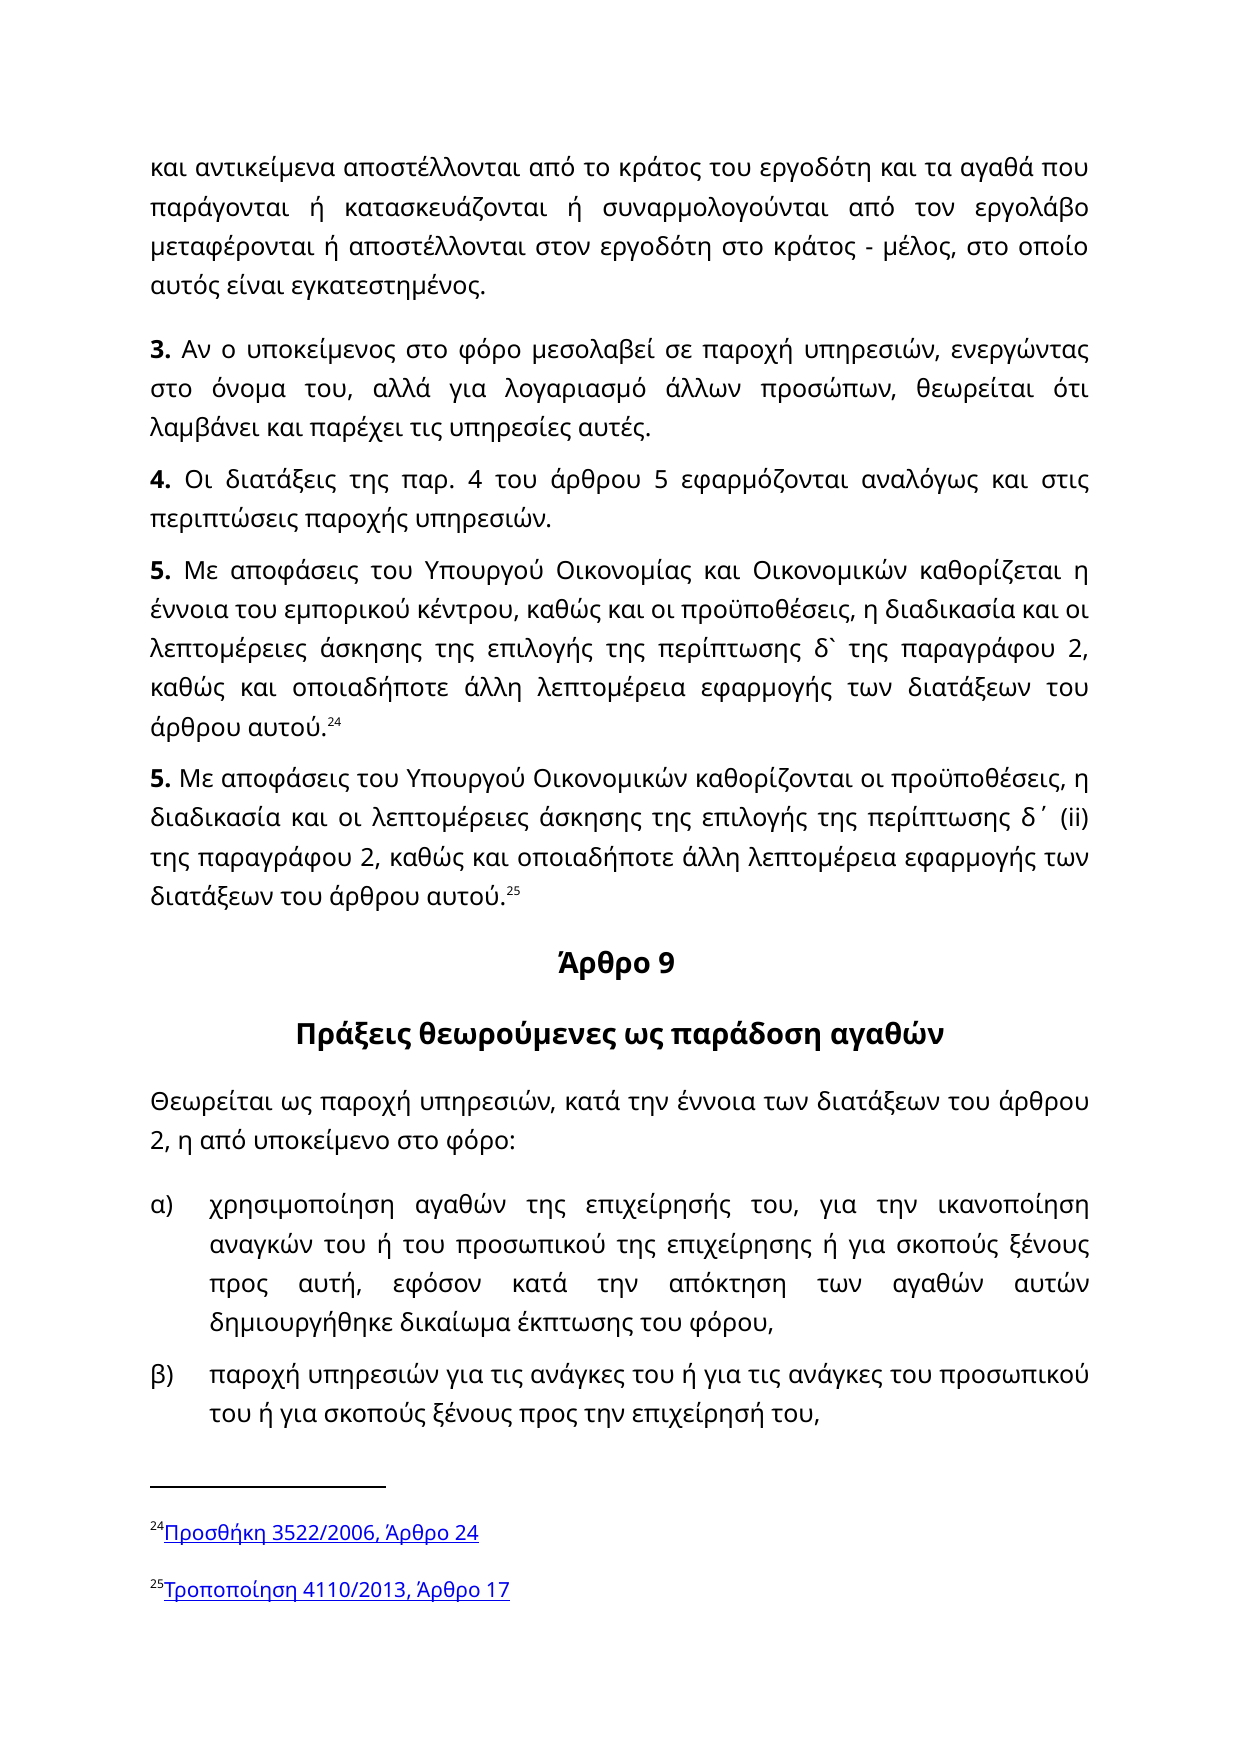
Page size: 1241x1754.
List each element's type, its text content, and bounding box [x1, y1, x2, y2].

text 5. Με αποφάσεις του Υπουργού Οικονομίας και Οικονομικών καθορίζεται η έννοια του εμπορικού κέντρου, καθώς και οι προϋποθέσεις, η διαδικασία και οι λεπτομέρειες άσκησης της επιλογής της περίπτωσης δ` της παραγράφου 2, καθώς και οποιαδήποτε άλλη λεπτομέρεια εφαρμογής των διατάξεων του άρθρου αυτού. [150, 552, 1090, 743]
text και αντικείμενα αποστέλλονται από το κράτος του εργοδότη και τα αγαθά που παράγονται ή κατασκευάζονται ή συναρμολογούνται από τον εργολάβο μεταφέρονται ή αποστέλλονται στον εργοδότη στο κράτος - μέλος, στο οποίο αυτός είναι εγκατεστημένος. [150, 150, 1090, 302]
subtitle Άρθρο 9 [150, 942, 1090, 982]
text 5. Με αποφάσεις του Υπουργού Οικονομικών καθορίζονται οι προϋποθέσεις, η διαδικασία και οι λεπτομέρειες άσκησης της επιλογής της περίπτωσης δ΄ (ii) της παραγράφου 2, καθώς και οποιαδήποτε άλλη λεπτομέρεια εφαρμογής των διατάξεων του άρθρου αυτού. [150, 761, 1090, 912]
text Τροποποίηση 4110/2013, Άρθρο 17 [150, 1576, 1090, 1604]
list β) παροχή υπηρεσιών για τις ανάγκες του ή για τις ανάγκες του προσωπικού του ή για σκοπούς ξένους προς την επιχείρησή του, [150, 1356, 1090, 1429]
list α) χρησιμοποίηση αγαθών της επιχείρησής του, για την ικανοποίηση αναγκών του ή του προσωπικού της επιχείρησης ή για σκοπούς ξένους προς αυτή, εφόσον κατά την απόκτηση των αγαθών αυτών δημιουργήθηκε δικαίωμα έκπτωσης του φόρου, [150, 1187, 1090, 1339]
subtitle Πράξεις θεωρούμενες ως παράδοση αγαθών [150, 1013, 1090, 1053]
text 3. Αν ο υποκείμενος στο φόρο μεσολαβεί σε παροχή υπηρεσιών, ενεργώντας στο όνομα του, αλλά για λογαριασμό άλλων προσώπων, θεωρείται ότι λαμβάνει και παρέχει τις υπηρεσίες αυτές. [150, 332, 1090, 444]
text Προσθήκη 3522/2006, Άρθρο 24 [150, 1518, 1090, 1546]
text Θεωρείται ως παροχή υπηρεσιών, κατά την έννοια των διατάξεων του άρθρου 2, η από υποκείμενο στο φόρο: [150, 1084, 1090, 1157]
text 4. Οι διατάξεις της παρ. 4 του άρθρου 5 εφαρμόζονται αναλόγως και στις περιπτώσεις παροχής υπηρεσιών. [150, 462, 1090, 535]
